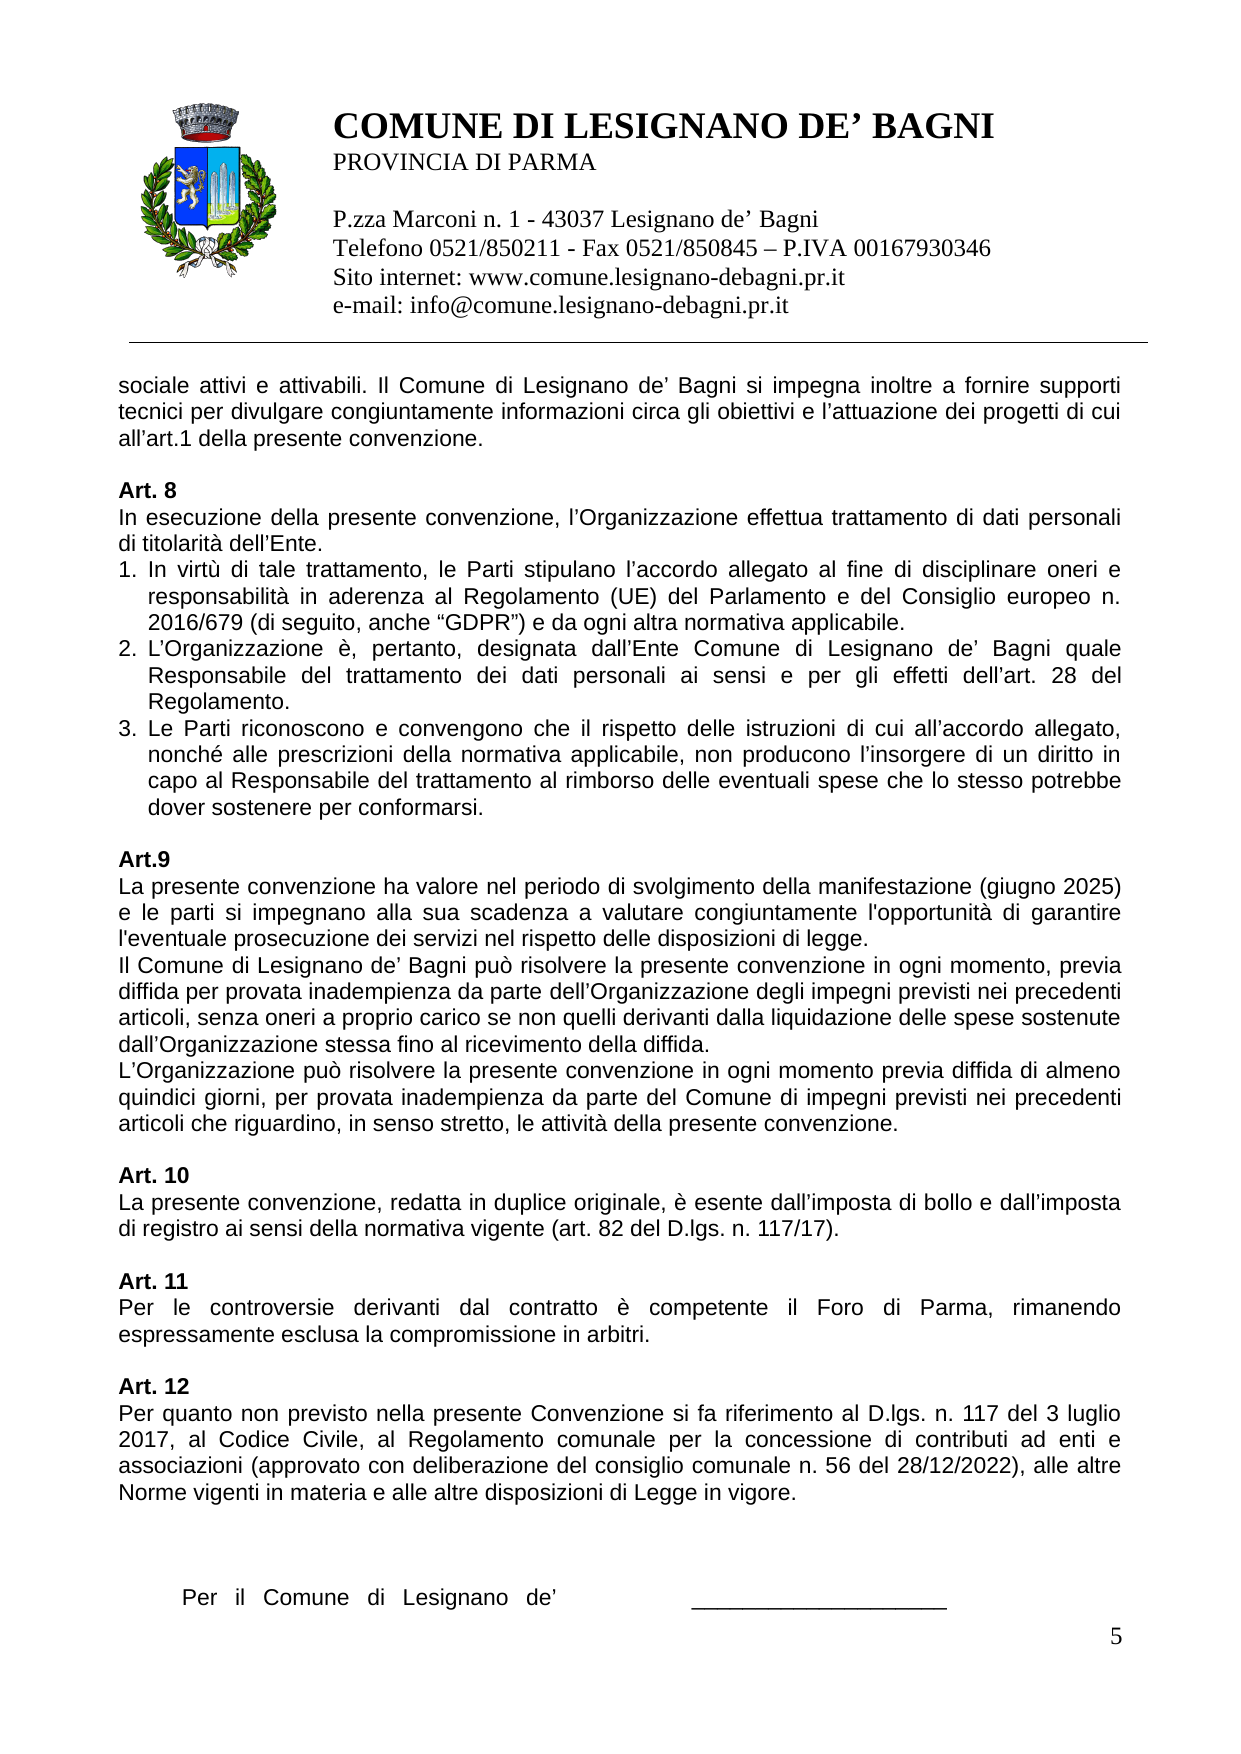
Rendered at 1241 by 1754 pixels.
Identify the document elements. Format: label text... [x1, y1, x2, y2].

list Le Parti riconoscono e convengono che il rispetto delle istruzioni di cui all’accordo allegato, nonché alle prescrizioni della normativa applicabile, non producono l’insorgere di un diritto in capo al Responsabile del trattamento al rimborso delle eventuali spese che lo stesso potrebbe dover sostenere per conformarsi. [118, 714, 1122, 820]
text In esecuzione della presente convenzione, l’Organizzazione effettua trattamento di dati personali di titolarità dell’Ente. [118, 504, 1122, 556]
list In virtù di tale trattamento, le Parti stipulano l’accordo allegato al fine di disciplinare oneri e responsabilità in aderenza al Regolamento (UE) del Parlamento e del Consiglio europeo n. 2016/679 (di seguito, anche “GDPR”) e da ogni altra normativa applicabile. [118, 556, 1122, 635]
list L’Organizzazione è, pertanto, designata dall’Ente Comune di Lesignano de’ Bagni quale Responsabile del trattamento dei dati personali ai sensi e per gli effetti dell’art. 28 del Regolamento. [118, 635, 1122, 714]
text Art. 11 [118, 1268, 1122, 1294]
text La presente convenzione, redatta in duplice originale, è esente dall’imposta di bollo e dall’imposta di registro ai sensi della normativa vigente (art. 82 del D.lgs. n. 117/17). [118, 1189, 1122, 1242]
table_header ____________________ [568, 1584, 1070, 1611]
text Per quanto non previsto nella presente Convenzione si fa riferimento al D.lgs. n. 117 del 3 luglio 2017, al Codice Civile, al Regolamento comunale per la concessione di contributi ad enti e associazioni (approvato con deliberazione del consiglio comunale n. 56 del 28/12/2022), alle altre Norme vigenti in materia e alle altre disposizioni di Legge in vigore. [118, 1400, 1122, 1505]
text La presente convenzione ha valore nel periodo di svolgimento della manifestazione (giugno 2025) e le parti si impegnano alla sua scadenza a valutare congiuntamente l'opportunità di garantire l'eventuale prosecuzione dei servizi nel rispetto delle disposizioni di legge. [118, 873, 1122, 952]
text Per le controversie derivanti dal contratto è competente il Foro di Parma, rimanendo espressamente esclusa la compromissione in arbitri. [118, 1294, 1122, 1347]
text Art.9 [118, 846, 1122, 873]
text Art. 10 [118, 1162, 1122, 1189]
text Il Comune di Lesignano de’ Bagni può risolvere la presente convenzione in ogni momento, previa diffida per provata inadempienza da parte dell’Organizzazione degli impegni previsti nei precedenti articoli, senza oneri a proprio carico se non quelli derivanti dalla liquidazione delle spese sostenute dall’Organizzazione stessa fino al ricevimento della diffida. [118, 952, 1122, 1057]
table_header Per il Comune di Lesignano de’ [170, 1584, 568, 1611]
text Art. 12 [118, 1373, 1122, 1400]
text L’Organizzazione può risolvere la presente convenzione in ogni momento previa diffida di almeno quindici giorni, per provata inadempienza da parte del Comune di impegni previsti nei precedenti articoli che riguardino, in senso stretto, le attività della presente convenzione. [118, 1057, 1122, 1136]
text Art. 8 [118, 477, 1122, 504]
text sociale attivi e attivabili. Il Comune di Lesignano de’ Bagni si impegna inoltre a fornire supporti tecnici per divulgare congiuntamente informazioni circa gli obiettivi e l’attuazione dei progetti di cui all’art.1 della presente convenzione. [118, 372, 1122, 451]
